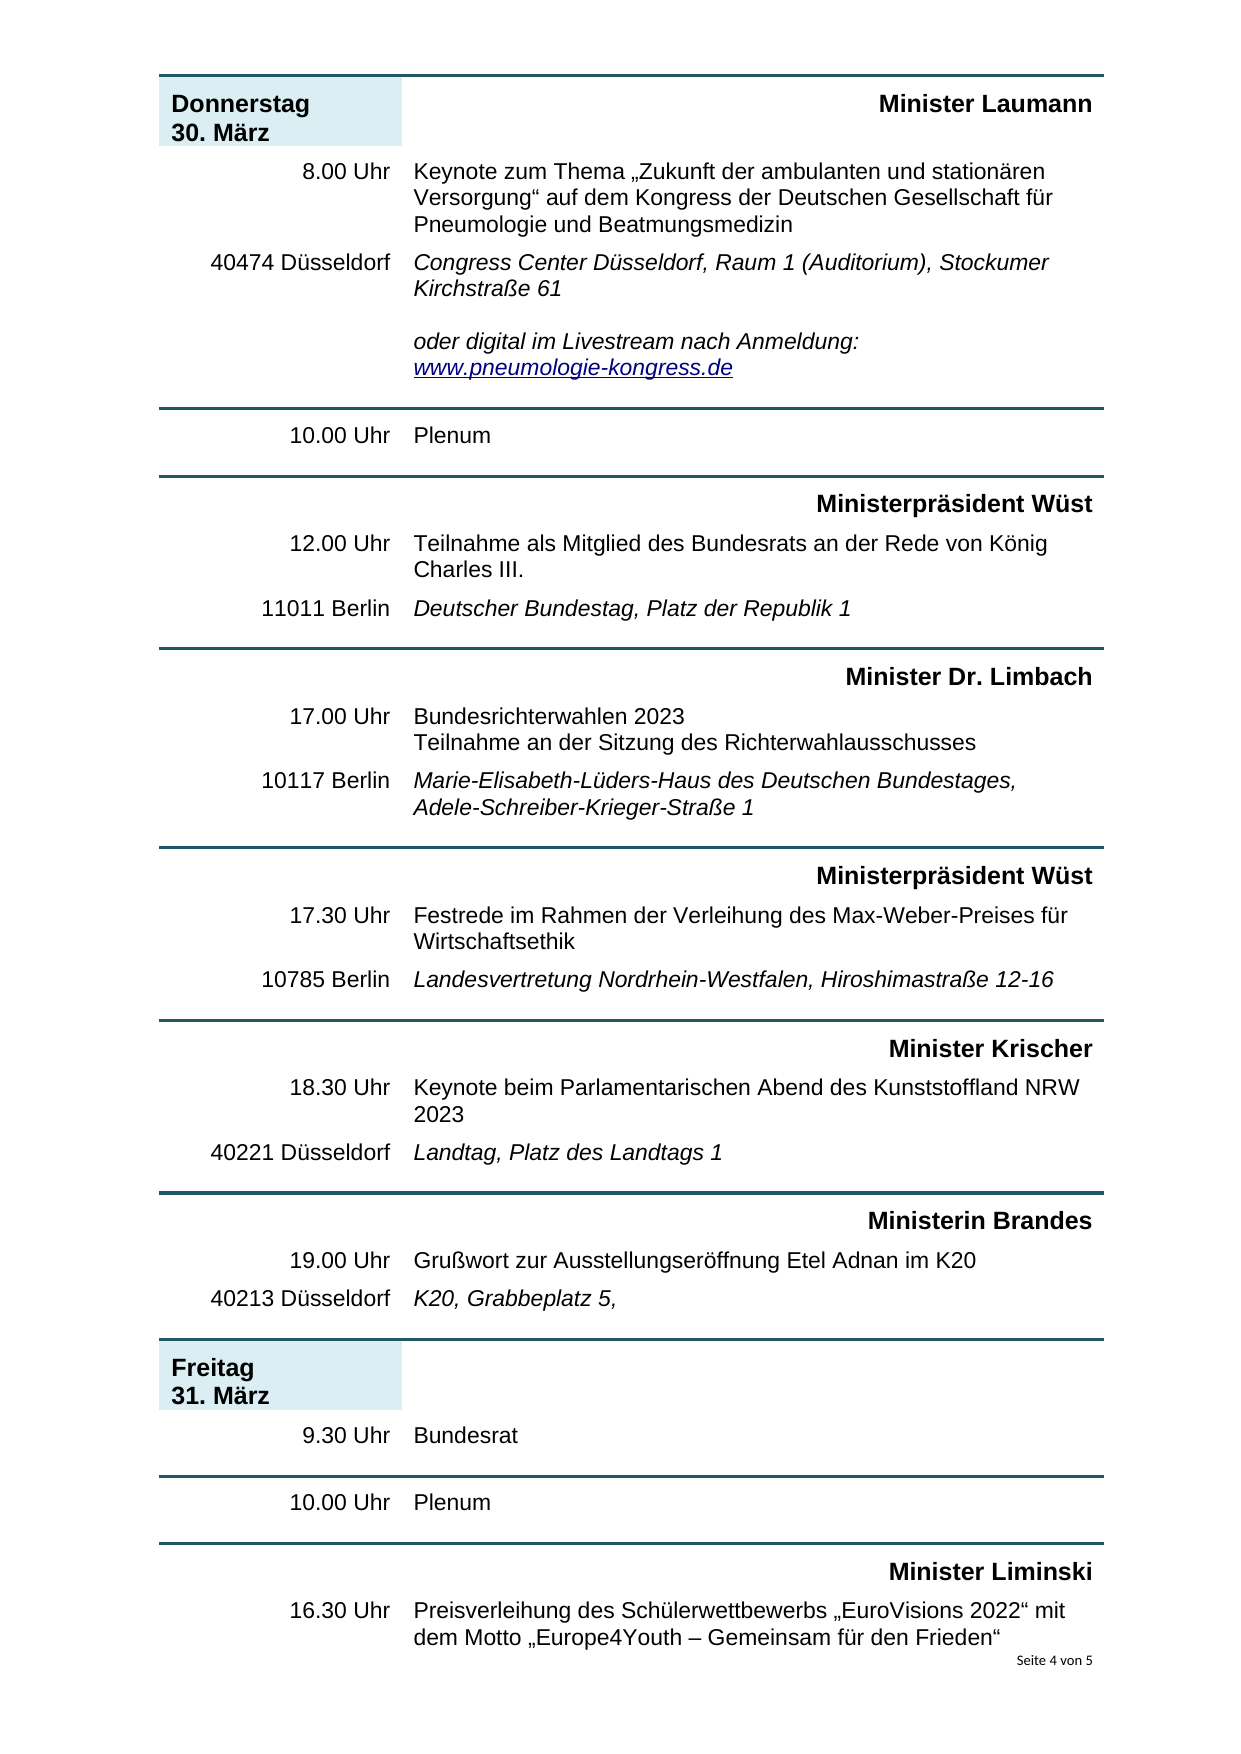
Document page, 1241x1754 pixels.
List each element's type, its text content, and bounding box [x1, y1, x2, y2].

table_cell 19.00 Uhr [159, 1235, 402, 1273]
table_header [159, 1022, 402, 1062]
table_header Minister Liminski [402, 1545, 1104, 1586]
table_cell Marie-Elisabeth-Lüders-Haus des Deutschen Bundestages, Adele-Schreiber-Krieger-Straße 1 [402, 755, 1104, 820]
table_cell Landtag, Platz des Landtags 1 [402, 1127, 1104, 1165]
table_cell Landesvertretung Nordrhein-Westfalen, Hiroshimastraße 12-16 [402, 954, 1104, 992]
table_header Minister Krischer [402, 1022, 1104, 1062]
table_header Minister Dr. Limbach [402, 650, 1104, 691]
table_cell 40221 Düsseldorf [159, 1127, 402, 1165]
table_cell Preisverleihung des Schülerwettbewerbs „EuroVisions 2022“ mit dem Motto „Europe4Youth – Gemeinsam für den Frieden“ [402, 1586, 1104, 1650]
table_cell 17.00 Uhr [159, 691, 402, 755]
table_cell Deutscher Bundestag, Platz der Republik 1 [402, 583, 1104, 621]
table_header Ministerpräsident Wüst [402, 849, 1104, 890]
table_cell 10117 Berlin [159, 755, 402, 820]
table_header [159, 1545, 402, 1586]
table_cell Keynote beim Parlamentarischen Abend des Kunststoffland NRW 2023 [402, 1063, 1104, 1127]
table_cell 40474 Düsseldorf [159, 237, 402, 381]
table_cell 17.30 Uhr [159, 890, 402, 954]
table_cell 12.00 Uhr [159, 518, 402, 583]
table_header Freitag 31. März [159, 1341, 402, 1410]
table_header Plenum [402, 1478, 1104, 1516]
table_cell 8.00 Uhr [159, 146, 402, 237]
table_cell Bundesrat [402, 1410, 1104, 1448]
table_header Plenum [402, 410, 1104, 448]
table_header 10.00 Uhr [159, 1478, 402, 1516]
table_header 10.00 Uhr [159, 410, 402, 448]
table_cell Congress Center Düsseldorf, Raum 1 (Auditorium), Stockumer Kirchstraße 61 oder digital im Livestream nach Anmeldung: www.pneumologie-kongress.de [402, 237, 1104, 381]
table_header [159, 1195, 402, 1235]
table_cell Festrede im Rahmen der Verleihung des Max-Weber-Preises für Wirtschaftsethik [402, 890, 1104, 954]
table_cell Keynote zum Thema „Zukunft der ambulanten und stationären Versorgung“ auf dem Kongress der Deutschen Gesellschaft für Pneumologie und Beatmungsmedizin [402, 146, 1104, 237]
table_header Minister Laumann [402, 77, 1104, 146]
table_header [402, 1341, 1104, 1410]
table_cell Bundesrichterwahlen 2023 Teilnahme an der Sitzung des Richterwahlausschusses [402, 691, 1104, 755]
table_header Ministerpräsident Wüst [402, 478, 1104, 518]
table_header Donnerstag 30. März [159, 77, 402, 146]
table_cell K20, Grabbeplatz 5, [402, 1273, 1104, 1311]
table_cell Teilnahme als Mitglied des Bundesrats an der Rede von König Charles III. [402, 518, 1104, 583]
table_header [159, 849, 402, 890]
table_cell 16.30 Uhr [159, 1586, 402, 1650]
table_cell 40213 Düsseldorf [159, 1273, 402, 1311]
table_header [159, 478, 402, 518]
table_header Ministerin Brandes [402, 1195, 1104, 1235]
table_cell 18.30 Uhr [159, 1063, 402, 1127]
table_cell Grußwort zur Ausstellungseröffnung Etel Adnan im K20 [402, 1235, 1104, 1273]
table_cell 10785 Berlin [159, 954, 402, 992]
table_header [159, 650, 402, 691]
table_cell 11011 Berlin [159, 583, 402, 621]
table_cell 9.30 Uhr [159, 1410, 402, 1448]
